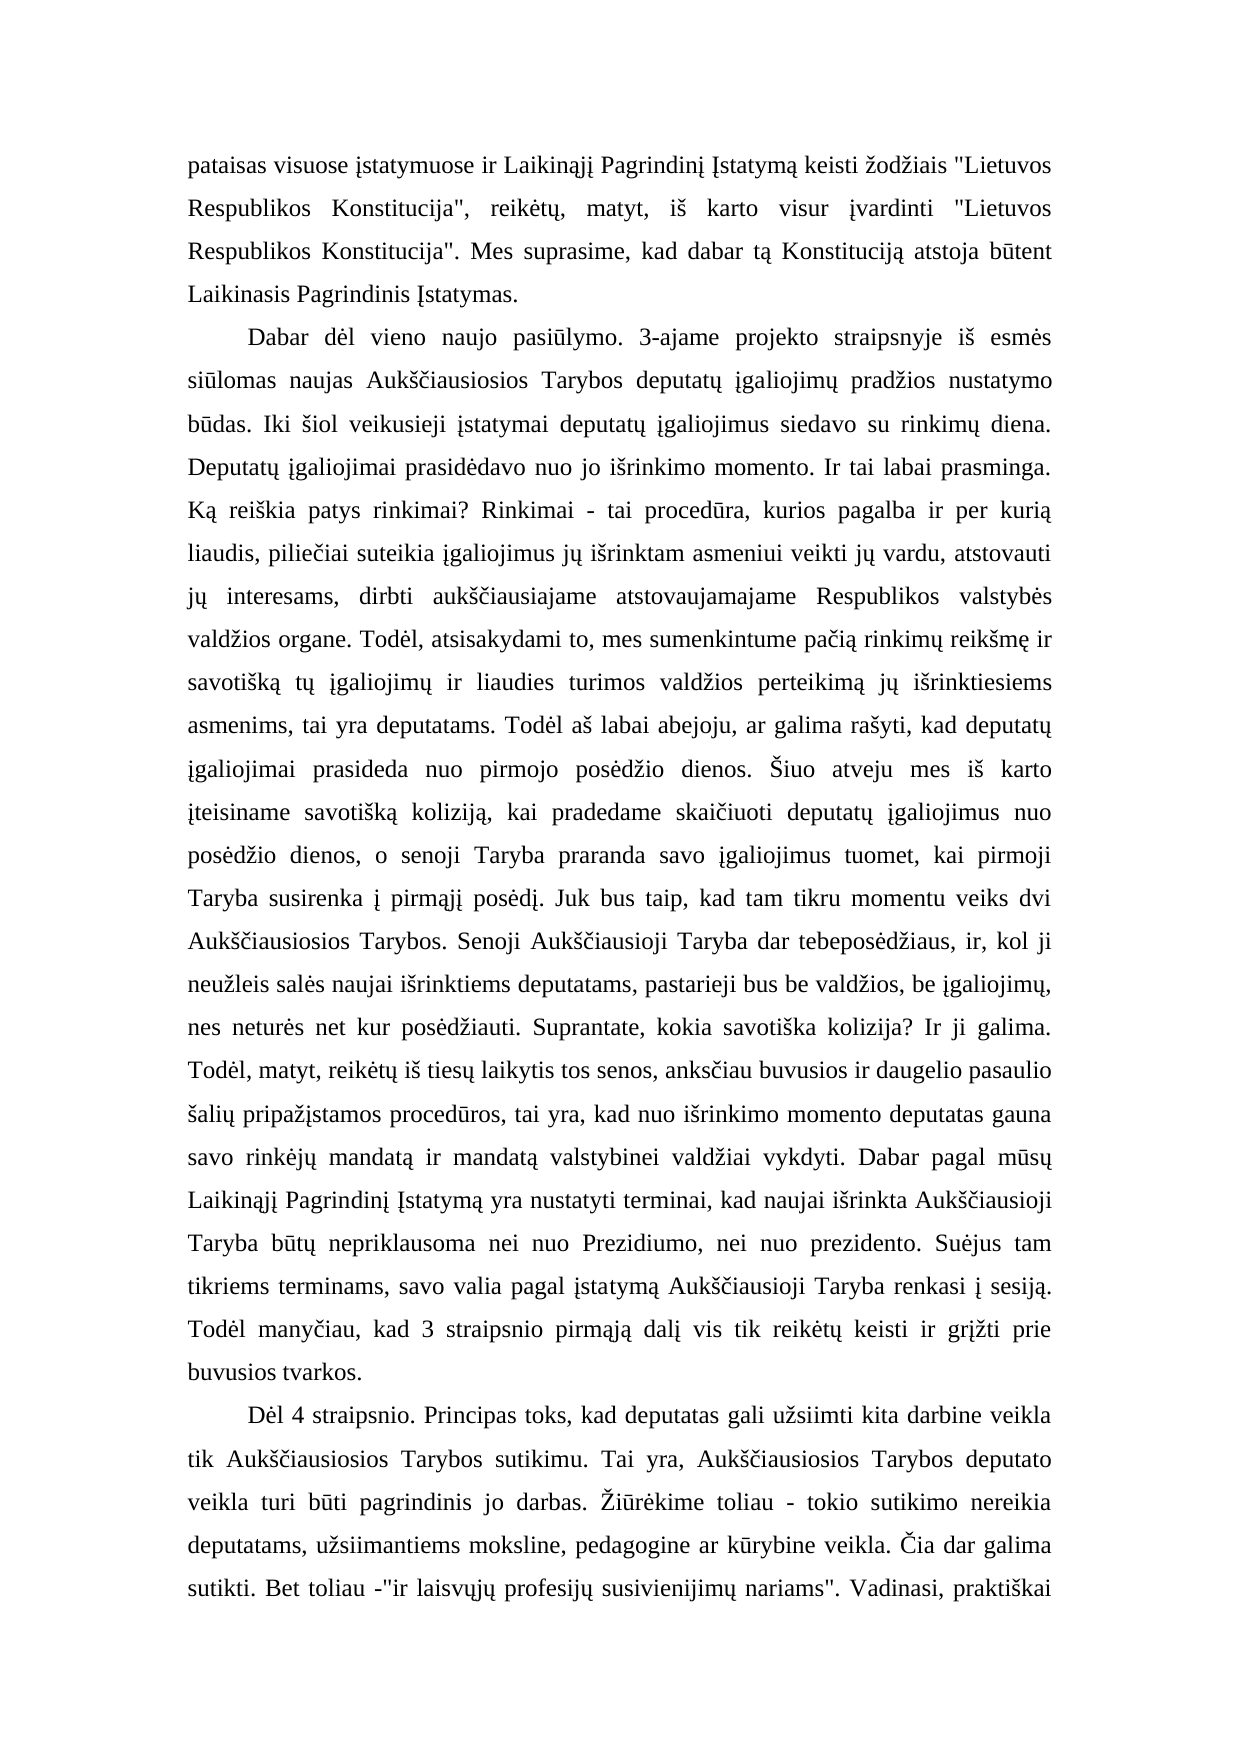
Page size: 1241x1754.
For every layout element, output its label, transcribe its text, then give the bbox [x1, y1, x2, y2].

text Dėl 4 straipsnio. Principas toks, kad deputatas gali užsiimti kita darbine veikla tik Aukščiausiosios Tarybos sutikimu. Tai yra, Aukščiausiosios Tarybos deputato veikla turi būti pagrindinis jo darbas. Žiūrėkime toliau - tokio sutikimo nereikia deputatams, užsiimantiems moksline, pedagogine ar kūrybine veikla. Čia dar galima sutikti. Bet toliau -"ir laisvųjų profesijų susivienijimų nariams". Vadinasi, praktiškai [187, 1401, 1053, 1602]
text pataisas visuose įstatymuose ir Laikinąjį Pagrindinį Įstatymą keisti žodžiais "Lietuvos Respublikos Konstitucija", reikėtų, matyt, iš karto visur įvardinti "Lietuvos Respublikos Konstitucija". Mes suprasime, kad dabar tą Konstituciją atstoja būtent Laikinasis Pagrindinis Įstatymas. [187, 150, 1053, 308]
text Dabar dėl vieno naujo pasiūlymo. 3-ajame projekto straipsnyje iš esmės siūlomas naujas Aukščiausiosios Tarybos deputatų įga­liojimų pradžios nustatymo būdas. Iki šiol veikusieji įstatymai deputatų įgaliojimus siedavo su rinkimų diena. Deputatų įgaliojimai prasidėdavo nuo jo išrinkimo momento. Ir tai labai prasminga. Ką reiškia patys rinkimai? Rinkimai - tai procedūra, kurios pagalba ir per kurią liaudis, piliečiai suteikia įgaliojimus jų išrinktam asmeniui veikti jų vardu, atstovauti jų interesams, dirbti aukščiausiajame atstovaujamajame Respublikos valstybės valdžios organe. Todėl, atsisakydami to, mes sumenkintume pačią rinkimų reikšmę ir savotišką tų įgaliojimų ir liaudies turimos valdžios perteikimą jų išrinktiesiems asmenims, tai yra deputatams. Todėl aš labai abejoju, ar galima rašyti, kad deputatų įgaliojimai prasideda nuo pirmojo posėdžio dienos. Šiuo atveju mes iš karto įteisiname savotišką koliziją, kai pradedame skaičiuoti deputatų įgaliojimus nuo posėdžio dienos, o senoji Taryba praranda savo įgaliojimus tuomet, kai pirmoji Taryba susirenka į pirmąjį posėdį. Juk bus taip, kad tam tikru momentu veiks dvi Aukščiausiosios Tarybos. Senoji Aukščiausioji Taryba dar tebeposėdžiaus, ir, kol ji neužleis salės naujai išrinktiems deputatams, pastarieji bus be valdžios, be įgaliojimų, nes neturės net kur posėdžiauti. Suprantate, kokia savotiška kolizija? Ir ji galima. Todėl, matyt, reikėtų iš tiesų laikytis tos senos, anksčiau buvusios ir daugelio pasaulio šalių pripažįstamos procedūros, tai yra, kad nuo išrinkimo momento deputatas gauna savo rinkėjų mandatą ir mandatą valstybinei valdžiai vykdyti. Dabar pagal mūsų Laikinąjį Pagrin­dinį Įstatymą yra nustatyti terminai, kad naujai išrinkta Aukščiausioji Taryba būtų nepriklausoma nei nuo Prezidiumo, nei nuo prezidento. Suėjus tam tikriems terminams, savo valia pagal įsta­tymą Aukščiausioji Taryba renkasi į sesiją. Todėl manyčiau, kad 3 straipsnio pirmąją dalį vis tik reikėtų keisti ir grįžti prie buvusios tvarkos. [187, 322, 1053, 1386]
